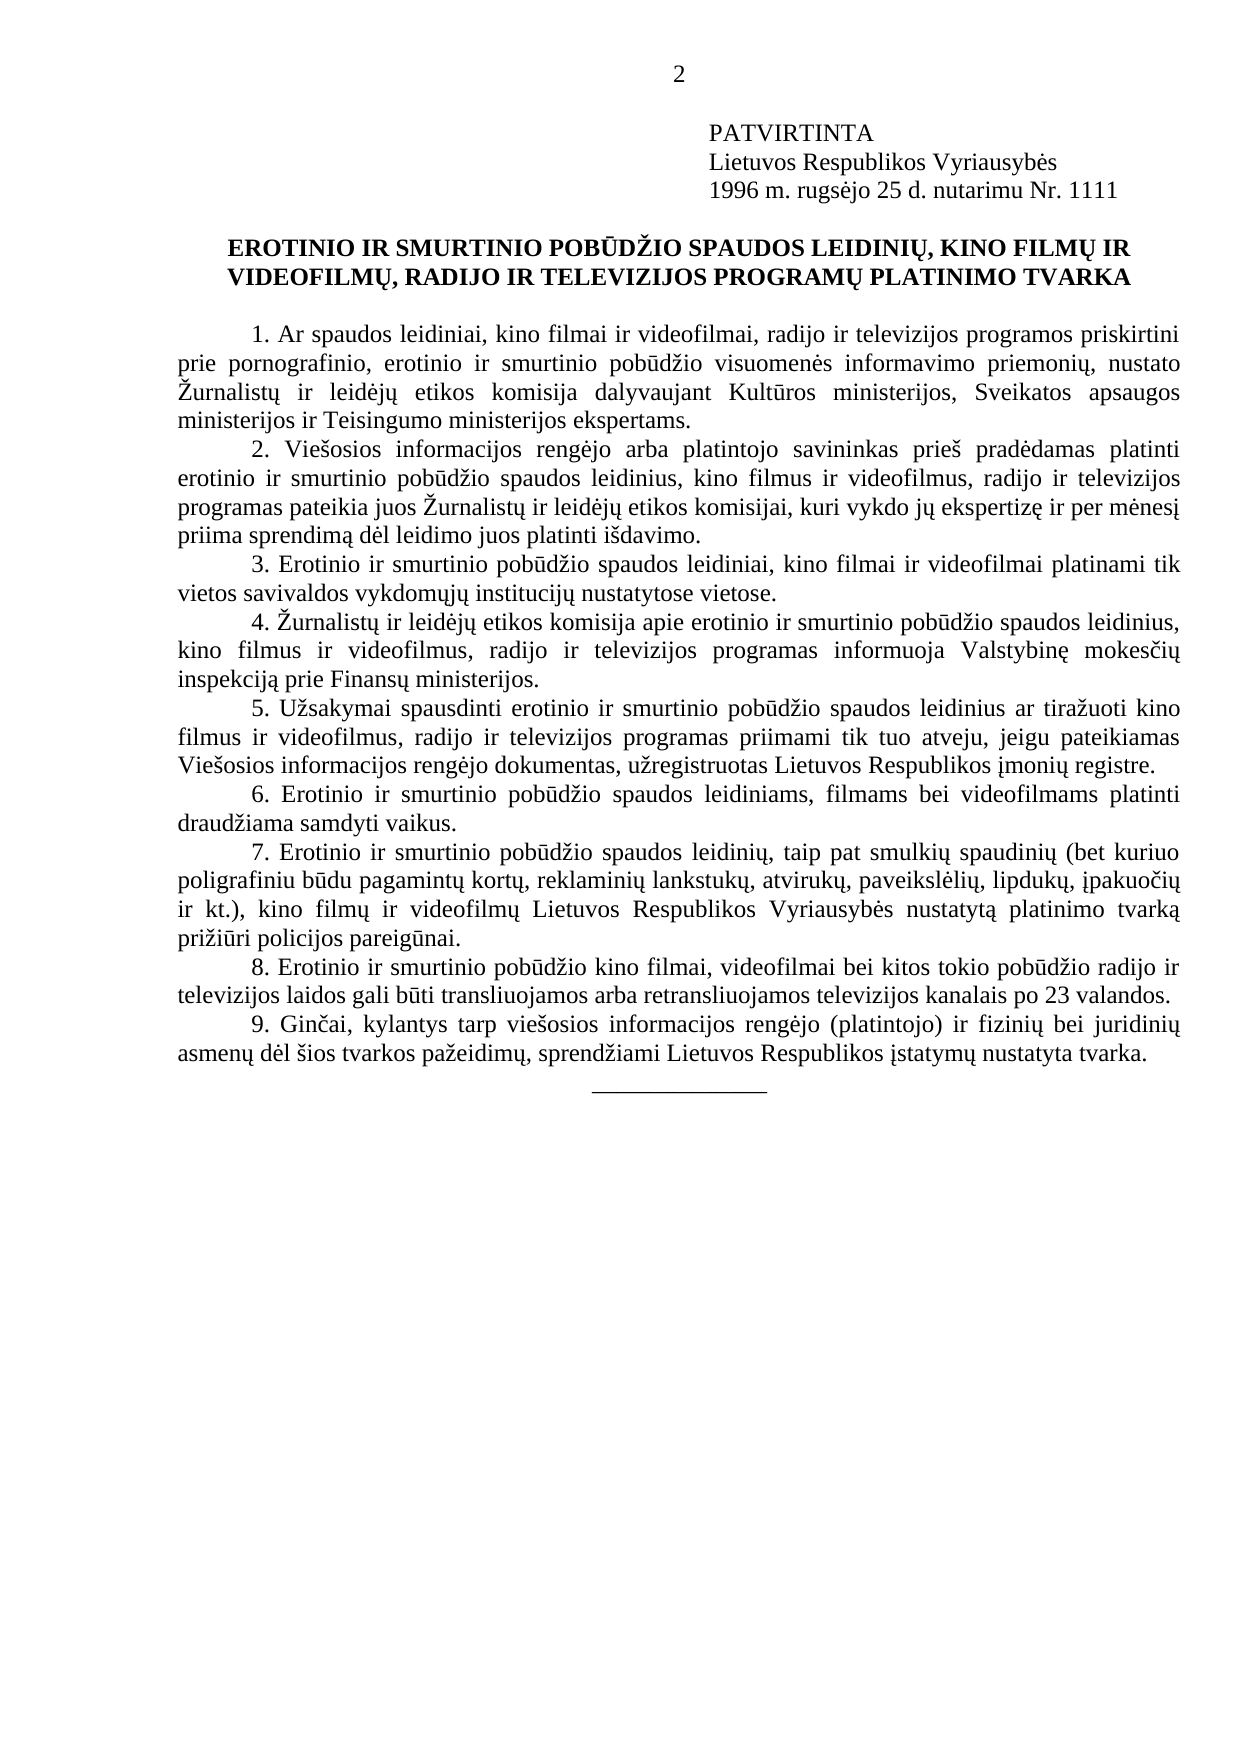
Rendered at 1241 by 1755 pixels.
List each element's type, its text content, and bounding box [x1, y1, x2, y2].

text 5. Užsakymai spausdinti erotinio ir smurtinio pobūdžio spaudos leidinius ar tiražuoti kino filmus ir videofilmus, radijo ir televizijos programas priimami tik tuo atveju, jeigu pateikiamas Viešosios informacijos rengėjo dokumentas, užregistruotas Lietuvos Respublikos įmonių registre. [177, 693, 1181, 779]
text 4. Žurnalistų ir leidėjų etikos komisija apie erotinio ir smurtinio pobūdžio spaudos leidinius, kino filmus ir videofilmus, radijo ir televizijos programas informuoja Valstybinę mokesčių inspekciją prie Finansų ministerijos. [177, 607, 1181, 693]
text 1. Ar spaudos leidiniai, kino filmai ir videofilmai, radijo ir televizijos programos priskirtini prie pornografinio, erotinio ir smurtinio pobūdžio visuomenės informavimo priemonių, nustato Žurnalistų ir leidėjų etikos komisija dalyvaujant Kultūros ministerijos, Sveikatos apsaugos ministerijos ir Teisingumo ministerijos ekspertams. [177, 319, 1181, 434]
text 7. Erotinio ir smurtinio pobūdžio spaudos leidinių, taip pat smulkių spaudinių (bet kuriuo poligrafiniu būdu pagamintų kortų, reklaminių lankstukų, atvirukų, paveikslėlių, lipdukų, įpakuočių ir kt.), kino filmų ir videofilmų Lietuvos Respublikos Vyriausybės nustatytą platinimo tvarką prižiūri policijos pareigūnai. [177, 837, 1181, 952]
text PATVIRTINTA [177, 118, 1181, 147]
text 1996 m. rugsėjo 25 d. nutarimu Nr. 1111 [177, 176, 1181, 204]
text 6. Erotinio ir smurtinio pobūdžio spaudos leidiniams, filmams bei videofilmams platinti draudžiama samdyti vaikus. [177, 779, 1181, 837]
text 9. Ginčai, kylantys tarp viešosios informacijos rengėjo (platintojo) ir fizinių bei juridinių asmenų dėl šios tvarkos pažeidimų, sprendžiami Lietuvos Respublikos įstatymų nustatyta tvarka. [177, 1009, 1181, 1067]
text Erotinio ir smurtinio pobūdžio spaudos leidinių, kino filmų ir videofilmų, radijo ir televizijos programų platinimo tvarka [177, 233, 1181, 291]
text Lietuvos Respublikos Vyriausybės [177, 147, 1181, 176]
text 3. Erotinio ir smurtinio pobūdžio spaudos leidiniai, kino filmai ir videofilmai platinami tik vietos savivaldos vykdomųjų institucijų nustatytose vietose. [177, 549, 1181, 607]
text 8. Erotinio ir smurtinio pobūdžio kino filmai, videofilmai bei kitos tokio pobūdžio radijo ir televizijos laidos gali būti transliuojamos arba retransliuojamos televizijos kanalais po 23 valandos. [177, 952, 1181, 1009]
text 2. Viešosios informacijos rengėjo arba platintojo savininkas prieš pradėdamas platinti erotinio ir smurtinio pobūdžio spaudos leidinius, kino filmus ir videofilmus, radijo ir televizijos programas pateikia juos Žurnalistų ir leidėjų etikos komisijai, kuri vykdo jų ekspertizę ir per mėnesį priima sprendimą dėl leidimo juos platinti išdavimo. [177, 434, 1181, 549]
text ______________ [177, 1067, 1181, 1096]
